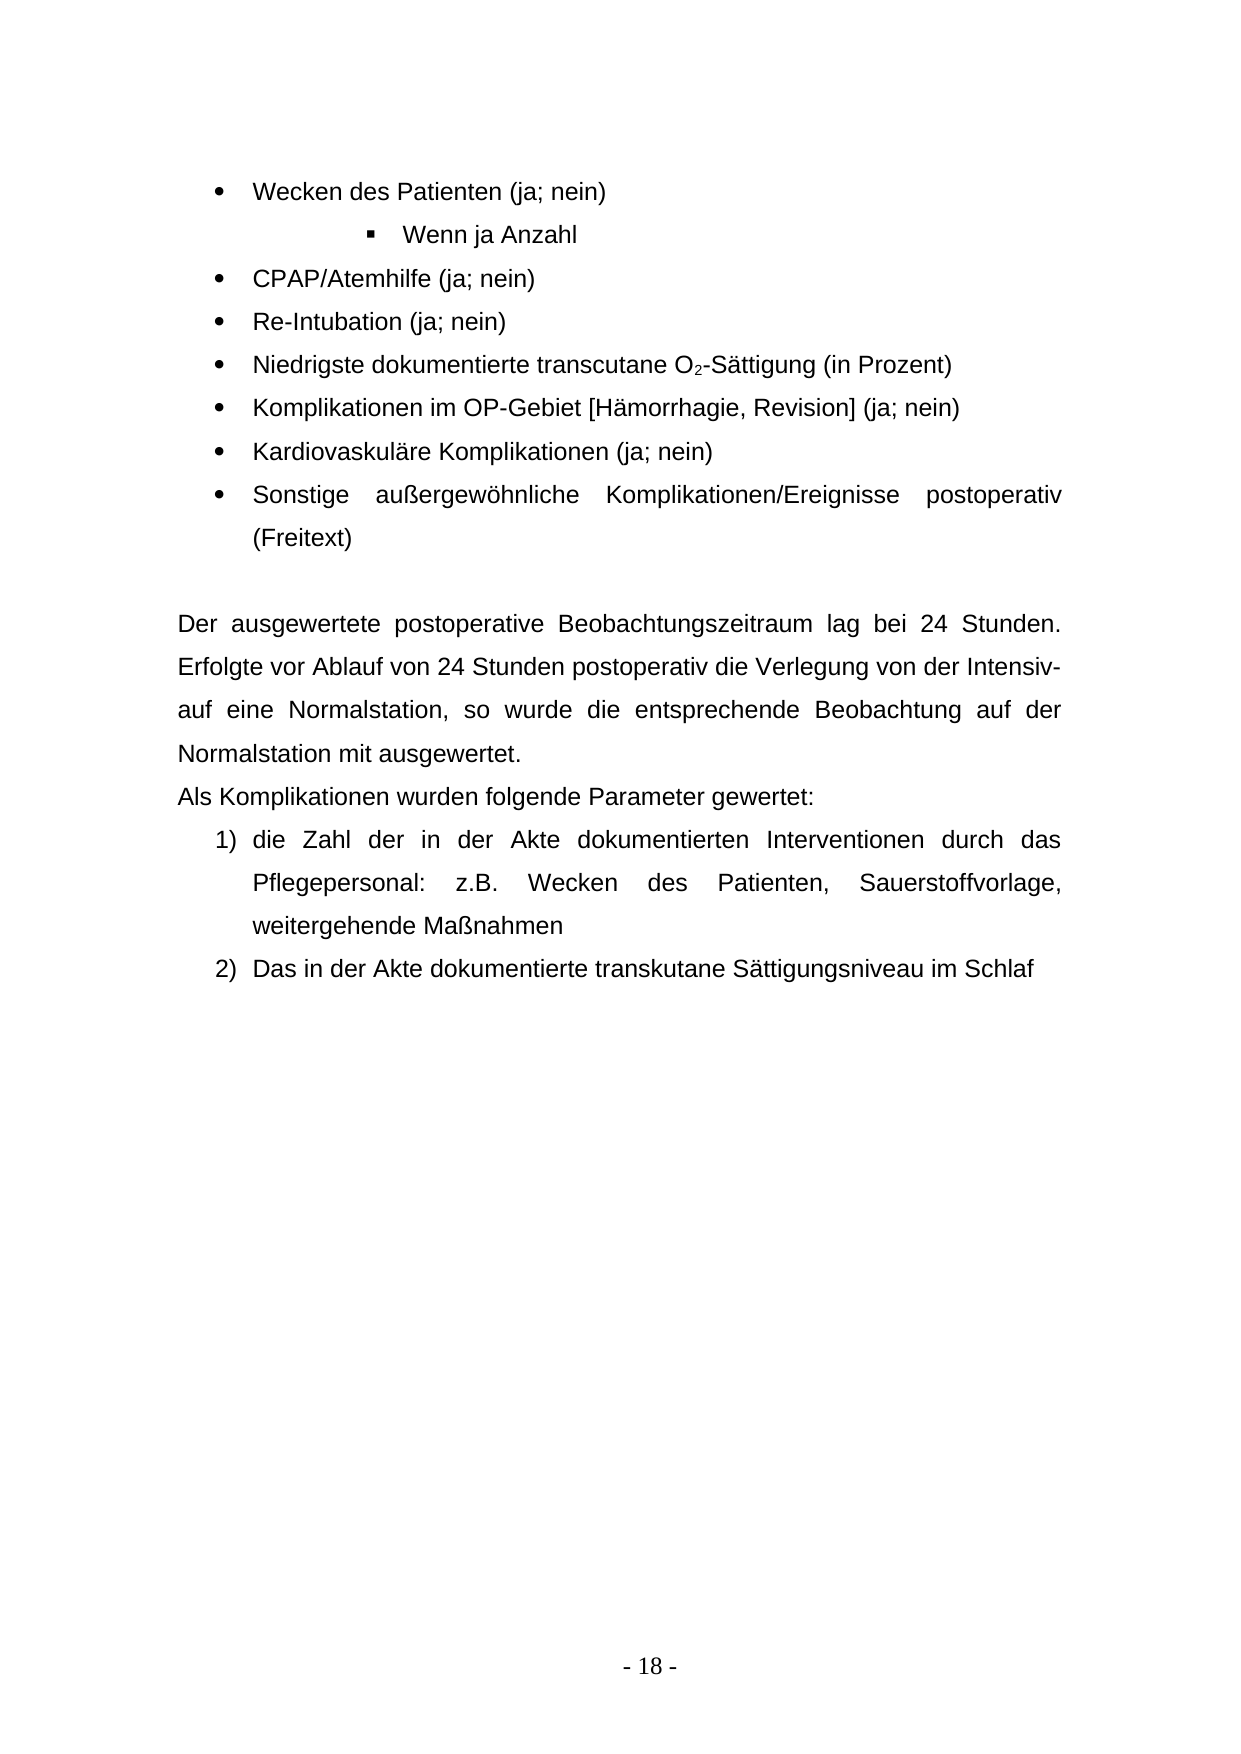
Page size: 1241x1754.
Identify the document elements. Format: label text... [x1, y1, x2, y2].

list Wenn ja Anzahl [365, 220, 1063, 249]
list Sonstige außergewöhnliche Komplikationen/Ereignisse postoperativ (Freitext) [215, 480, 1063, 552]
list Kardiovaskuläre Komplikationen (ja; nein) [215, 437, 1063, 465]
list Komplikationen im OP-Gebiet [Hämorrhagie, Revision] (ja; nein) [215, 393, 1063, 422]
list Wecken des Patienten (ja; nein) [215, 177, 1063, 206]
list die Zahl der in der Akte dokumentierten Interventionen durch das Pflegepersonal: z.B. Wecken des Patienten, Sauerstoffvorlage, weitergehende Maßnahmen [215, 825, 1063, 940]
list Das in der Akte dokumentierte transkutane Sättigungsniveau im Schlaf [215, 954, 1063, 983]
list CPAP/Atemhilfe (ja; nein) [215, 264, 1063, 292]
list Niedrigste dokumentierte transcutane O2-Sättigung (in Prozent) [215, 350, 1063, 379]
text Der ausgewertete postoperative Beobachtungszeitraum lag bei 24 Stunden. Erfolgte vor Ablauf von 24 Stunden postoperativ die Verlegung von der Intensiv- auf eine Normalstation, so wurde die entsprechende Beobachtung auf der Normalstation mit ausgewertet. [177, 609, 1063, 767]
text Als Komplikationen wurden folgende Parameter gewertet: [177, 782, 1063, 811]
list Re-Intubation (ja; nein) [215, 307, 1063, 336]
